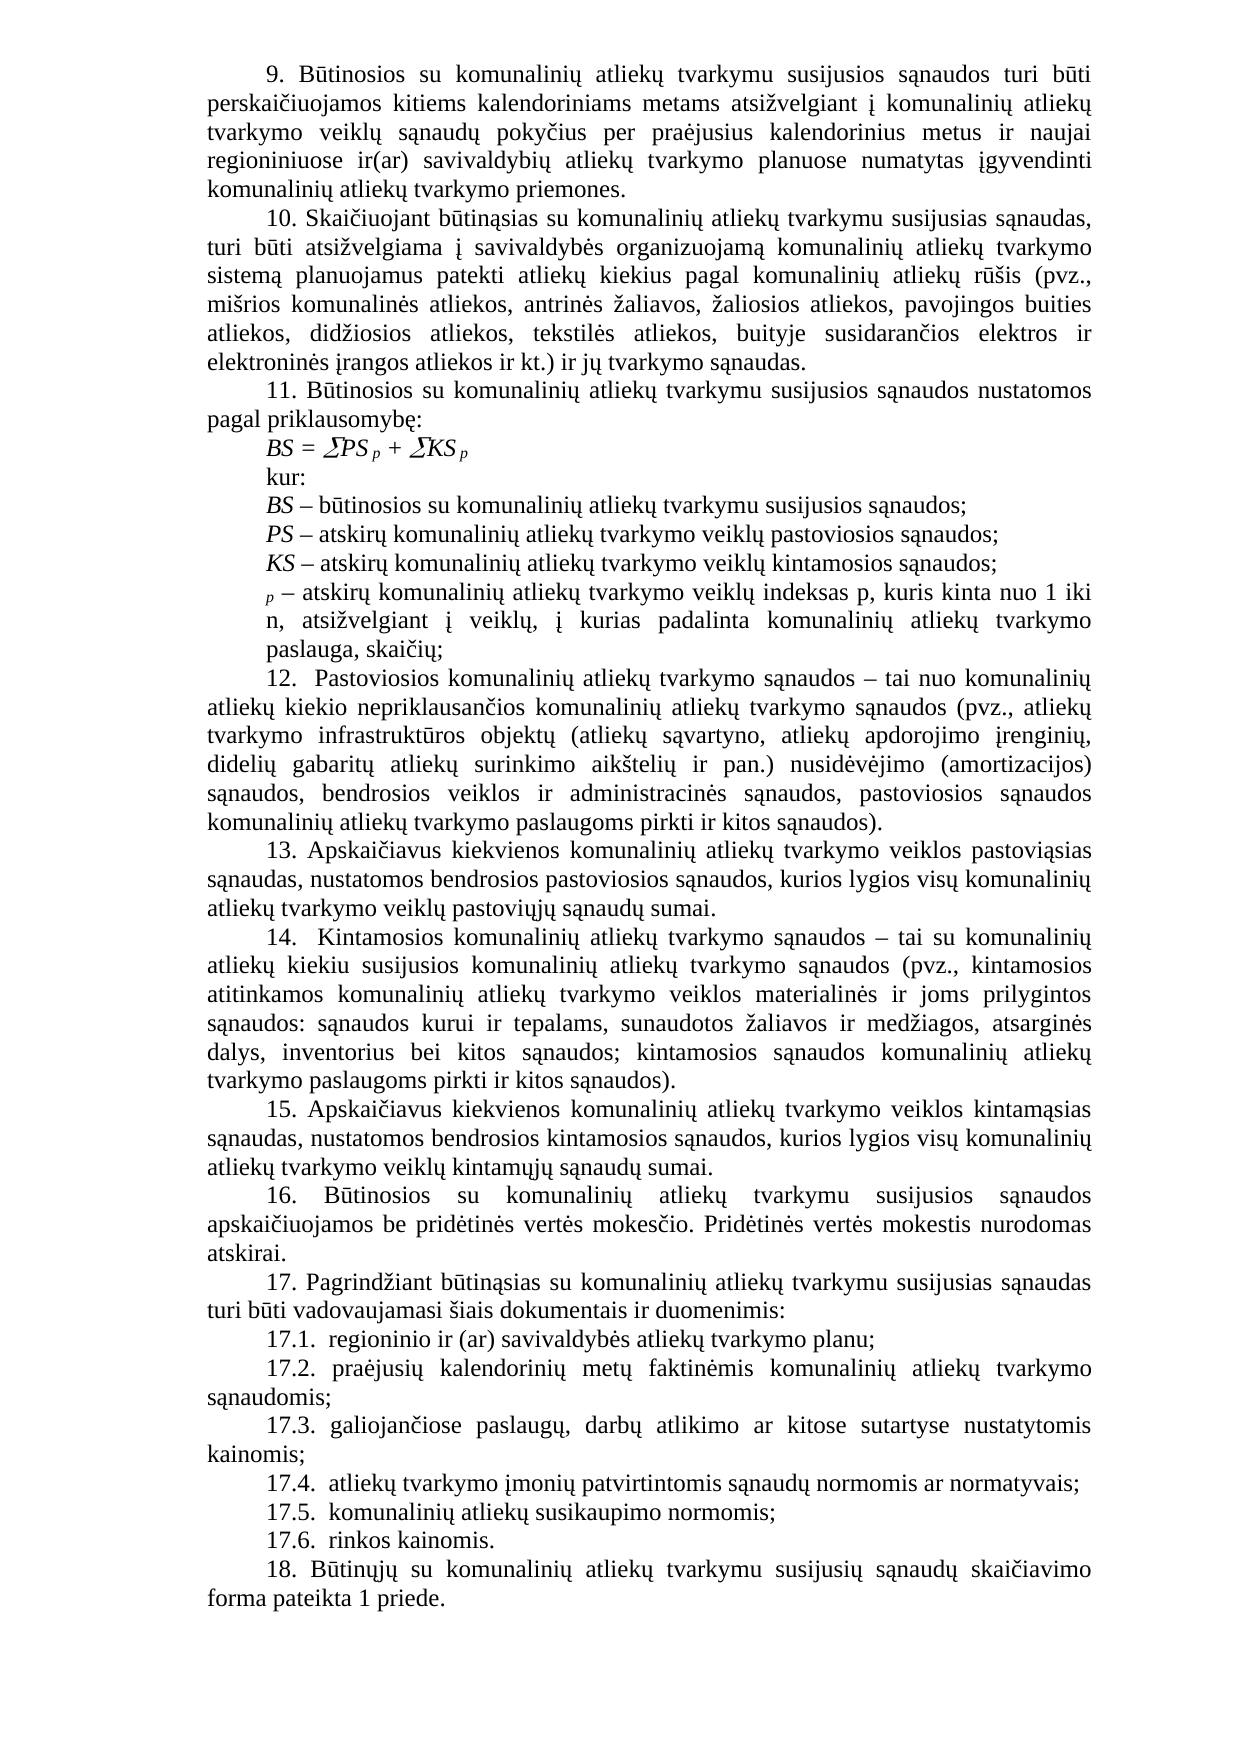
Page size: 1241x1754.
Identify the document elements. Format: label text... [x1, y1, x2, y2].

text 17.3. galiojančiose paslaugų, darbų atlikimo ar kitose sutartyse nustatytomis kainomis; [207, 1410, 1092, 1468]
text KS – atskirų komunalinių atliekų tvarkymo veiklų kintamosios sąnaudos; [266, 548, 1092, 577]
text 18. Būtinųjų su komunalinių atliekų tvarkymu susijusių sąnaudų skaičiavimo forma pateikta 1 priede. [207, 1554, 1092, 1612]
text BS – būtinosios su komunalinių atliekų tvarkymu susijusios sąnaudos; [266, 490, 1092, 519]
text 15. Apskaičiavus kiekvienos komunalinių atliekų tvarkymo veiklos kintamąsias sąnaudas, nustatomos bendrosios kintamosios sąnaudos, kurios lygios visų komunalinių atliekų tvarkymo veiklų kintamųjų sąnaudų sumai. [207, 1094, 1092, 1180]
text 17.5. komunalinių atliekų susikaupimo normomis; [207, 1497, 1092, 1525]
text 17.1. regioninio ir (ar) savivaldybės atliekų tvarkymo planu; [207, 1324, 1092, 1353]
text p – atskirų komunalinių atliekų tvarkymo veiklų indeksas p, kuris kinta nuo 1 iki n, atsižvelgiant į veiklų, į kurias padalinta komunalinių atliekų tvarkymo paslauga, skaičių; [266, 577, 1092, 663]
text 17. Pagrindžiant būtinąsias su komunalinių atliekų tvarkymu susijusias sąnaudas turi būti vadovaujamasi šiais dokumentais ir duomenimis: [207, 1267, 1092, 1324]
text 17.4. atliekų tvarkymo įmonių patvirtintomis sąnaudų normomis ar normatyvais; [207, 1468, 1092, 1497]
text 10. Skaičiuojant būtinąsias su komunalinių atliekų tvarkymu susijusias sąnaudas, turi būti atsižvelgiama į savivaldybės organizuojamą komunalinių atliekų tvarkymo sistemą planuojamus patekti atliekų kiekius pagal komunalinių atliekų rūšis (pvz., mišrios komunalinės atliekos, antrinės žaliavos, žaliosios atliekos, pavojingos buities atliekos, didžiosios atliekos, tekstilės atliekos, buityje susidarančios elektros ir elektroninės įrangos atliekos ir kt.) ir jų tvarkymo sąnaudas. [207, 203, 1092, 375]
text 13. Apskaičiavus kiekvienos komunalinių atliekų tvarkymo veiklos pastoviąsias sąnaudas, nustatomos bendrosios pastoviosios sąnaudos, kurios lygios visų komunalinių atliekų tvarkymo veiklų pastoviųjų sąnaudų sumai. [207, 835, 1092, 922]
text 9. Būtinosios su komunalinių atliekų tvarkymu susijusios sąnaudos turi būti perskaičiuojamos kitiems kalendoriniams metams atsižvelgiant į komunalinių atliekų tvarkymo veiklų sąnaudų pokyčius per praėjusius kalendorinius metus ir naujai regioniniuose ir(ar) savivaldybių atliekų tvarkymo planuose numatytas įgyvendinti komunalinių atliekų tvarkymo priemones. [207, 59, 1092, 203]
text 16. Būtinosios su komunalinių atliekų tvarkymu susijusios sąnaudos apskaičiuojamos be pridėtinės vertės mokesčio. Pridėtinės vertės mokestis nurodomas atskirai. [207, 1180, 1092, 1267]
text 14. Kintamosios komunalinių atliekų tvarkymo sąnaudos – tai su komunalinių atliekų kiekiu susijusios komunalinių atliekų tvarkymo sąnaudos (pvz., kintamosios atitinkamos komunalinių atliekų tvarkymo veiklos materialinės ir joms prilygintos sąnaudos: sąnaudos kurui ir tepalams, sunaudotos žaliavos ir medžiagos, atsarginės dalys, inventorius bei kitos sąnaudos; kintamosios sąnaudos komunalinių atliekų tvarkymo paslaugoms pirkti ir kitos sąnaudos). [207, 922, 1092, 1094]
text 12. Pastoviosios komunalinių atliekų tvarkymo sąnaudos – tai nuo komunalinių atliekų kiekio nepriklausančios komunalinių atliekų tvarkymo sąnaudos (pvz., atliekų tvarkymo infrastruktūros objektų (atliekų sąvartyno, atliekų apdorojimo įrenginių, didelių gabaritų atliekų surinkimo aikštelių ir pan.) nusidėvėjimo (amortizacijos) sąnaudos, bendrosios veiklos ir administracinės sąnaudos, pastoviosios sąnaudos komunalinių atliekų tvarkymo paslaugoms pirkti ir kitos sąnaudos). [207, 663, 1092, 835]
text PS – atskirų komunalinių atliekų tvarkymo veiklų pastoviosios sąnaudos; [266, 519, 1092, 548]
text 11. Būtinosios su komunalinių atliekų tvarkymu susijusios sąnaudos nustatomos pagal priklausomybę: [207, 375, 1092, 433]
text 17.2. praėjusių kalendorinių metų faktinėmis komunalinių atliekų tvarkymo sąnaudomis; [207, 1353, 1092, 1410]
text kur: [266, 462, 1092, 490]
text BS = PS p + KS p [266, 433, 1092, 462]
text 17.6. rinkos kainomis. [207, 1525, 1092, 1554]
